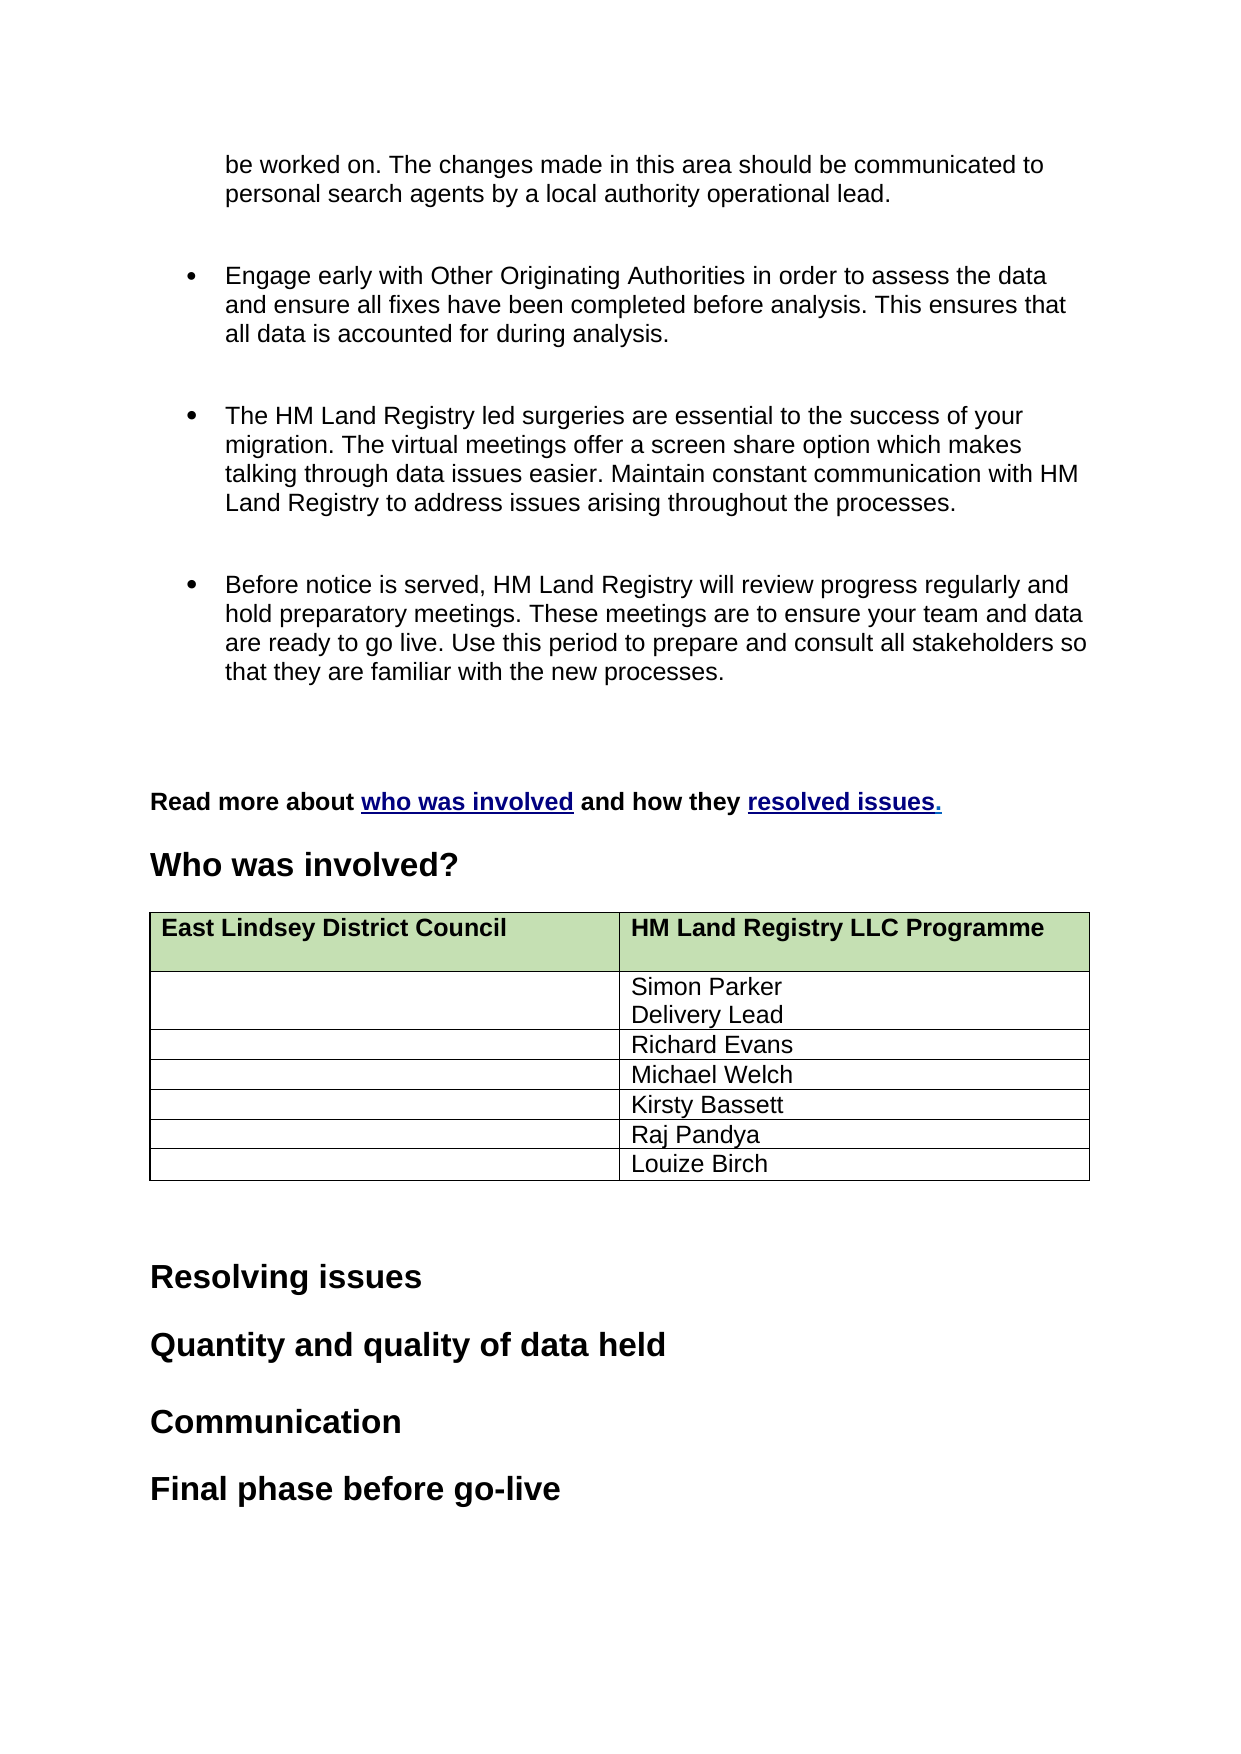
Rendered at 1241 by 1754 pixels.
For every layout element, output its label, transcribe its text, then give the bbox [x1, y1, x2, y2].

table_cell [151, 1120, 619, 1148]
table_header East Lindsey District Council [151, 913, 619, 971]
table_cell [151, 1030, 619, 1059]
text Read more about who was involved and how they resolved issues. [150, 787, 1090, 816]
table_cell Michael Welch [620, 1060, 1089, 1089]
text Final phase before go-live [150, 1469, 1090, 1507]
text Communication [150, 1402, 1090, 1440]
table_header HM Land Registry LLC Programme [620, 913, 1089, 971]
table_cell Simon Parker Delivery Lead [620, 972, 1089, 1029]
table_cell [151, 972, 619, 1029]
list The HM Land Registry led surgeries are essential to the success of your migration. The virtual meetings offer a screen share option which makes talking through data issues easier. Maintain constant communication with HM Land Registry to address issues arising throughout the processes. [187, 401, 1090, 516]
table_cell Richard Evans [620, 1030, 1089, 1059]
list Before notice is served, HM Land Registry will review progress regularly and hold preparatory meetings. These meetings are to ensure your team and data are ready to go live. Use this period to prepare and consult all stakeholders so that they are familiar with the new processes. [187, 570, 1090, 685]
table_cell Louize Birch [620, 1149, 1089, 1180]
text Who was involved? [150, 845, 1090, 883]
table_cell Kirsty Bassett [620, 1090, 1089, 1118]
table_cell [151, 1149, 619, 1180]
list be worked on. The changes made in this area should be communicated to personal search agents by a local authority operational lead. [187, 150, 1090, 207]
text Quantity and quality of data held [150, 1325, 1090, 1363]
table_cell [151, 1090, 619, 1118]
list Engage early with Other Originating Authorities in order to assess the data and ensure all fixes have been completed before analysis. This ensures that all data is accounted for during analysis. [187, 261, 1090, 347]
text Resolving issues [150, 1258, 1090, 1296]
table_cell [151, 1060, 619, 1089]
table_cell Raj Pandya [620, 1120, 1089, 1148]
